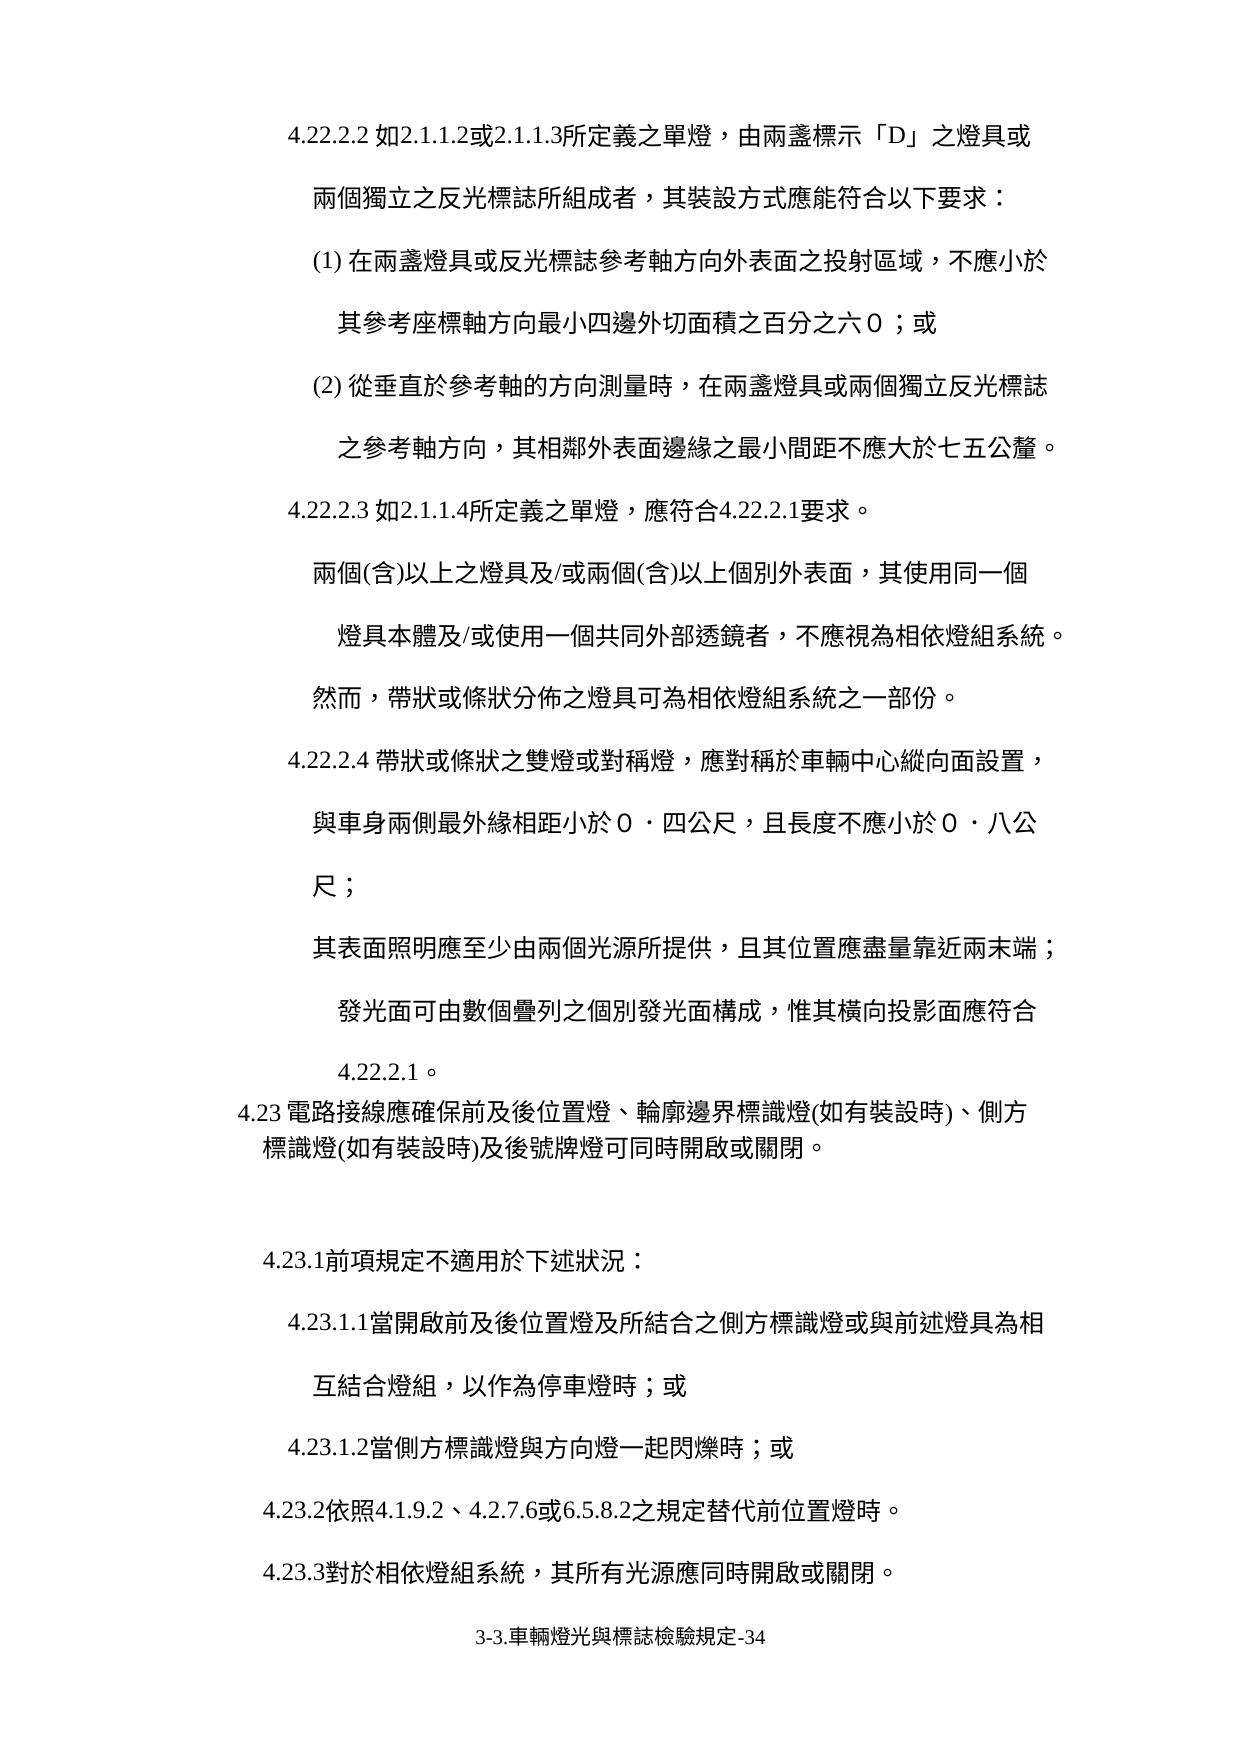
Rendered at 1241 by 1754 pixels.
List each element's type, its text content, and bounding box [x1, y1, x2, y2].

text 4.22.2.4 帶狀或條狀之雙燈或對稱燈，應對稱於車輛中心縱向面設置，與車身兩側最外緣相距小於０．四公尺，且長度不應小於０．八公尺； [288, 717, 1053, 905]
text 4.23電路接線應確保前及後位置燈、輪廓邊界標識燈(如有裝設時)、側方標識燈(如有裝設時)及後號牌燈可同時開啟或關閉。 [237, 1092, 1053, 1165]
text 其表面照明應至少由兩個光源所提供，且其位置應盡量靠近兩末端；發光面可由數個疊列之個別發光面構成，惟其橫向投影面應符合4.22.2.1。 [313, 905, 1053, 1092]
text 4.23.1前項規定不適用於下述狀況： [263, 1217, 1053, 1280]
text 4.23.2依照4.1.9.2、4.2.7.6或6.5.8.2之規定替代前位置燈時。 [263, 1467, 1053, 1530]
text 4.23.3對於相依燈組系統，其所有光源應同時開啟或關閉。 [263, 1530, 1053, 1592]
text (1) 在兩盞燈具或反光標誌參考軸方向外表面之投射區域，不應小於其參考座標軸方向最小四邊外切面積之百分之六０；或 [313, 217, 1053, 342]
text 然而，帶狀或條狀分佈之燈具可為相依燈組系統之一部份。 [313, 655, 1053, 717]
text (2) 從垂直於參考軸的方向測量時，在兩盞燈具或兩個獨立反光標誌之參考軸方向，其相鄰外表面邊緣之最小間距不應大於七五公釐。 [313, 342, 1053, 467]
text 4.23.1.1當開啟前及後位置燈及所結合之側方標識燈或與前述燈具為相互結合燈組，以作為停車燈時；或 [288, 1280, 1053, 1405]
text 4.23.1.2當側方標識燈與方向燈一起閃爍時；或 [288, 1405, 1053, 1467]
text 4.22.2.2 如2.1.1.2或2.1.1.3所定義之單燈，由兩盞標示「D」之燈具或兩個獨立之反光標誌所組成者，其裝設方式應能符合以下要求： [288, 92, 1053, 217]
text 4.22.2.3 如2.1.1.4所定義之單燈，應符合4.22.2.1要求。 [288, 467, 1053, 530]
text 兩個(含)以上之燈具及/或兩個(含)以上個別外表面，其使用同一個燈具本體及/或使用一個共同外部透鏡者，不應視為相依燈組系統。 [313, 530, 1053, 655]
